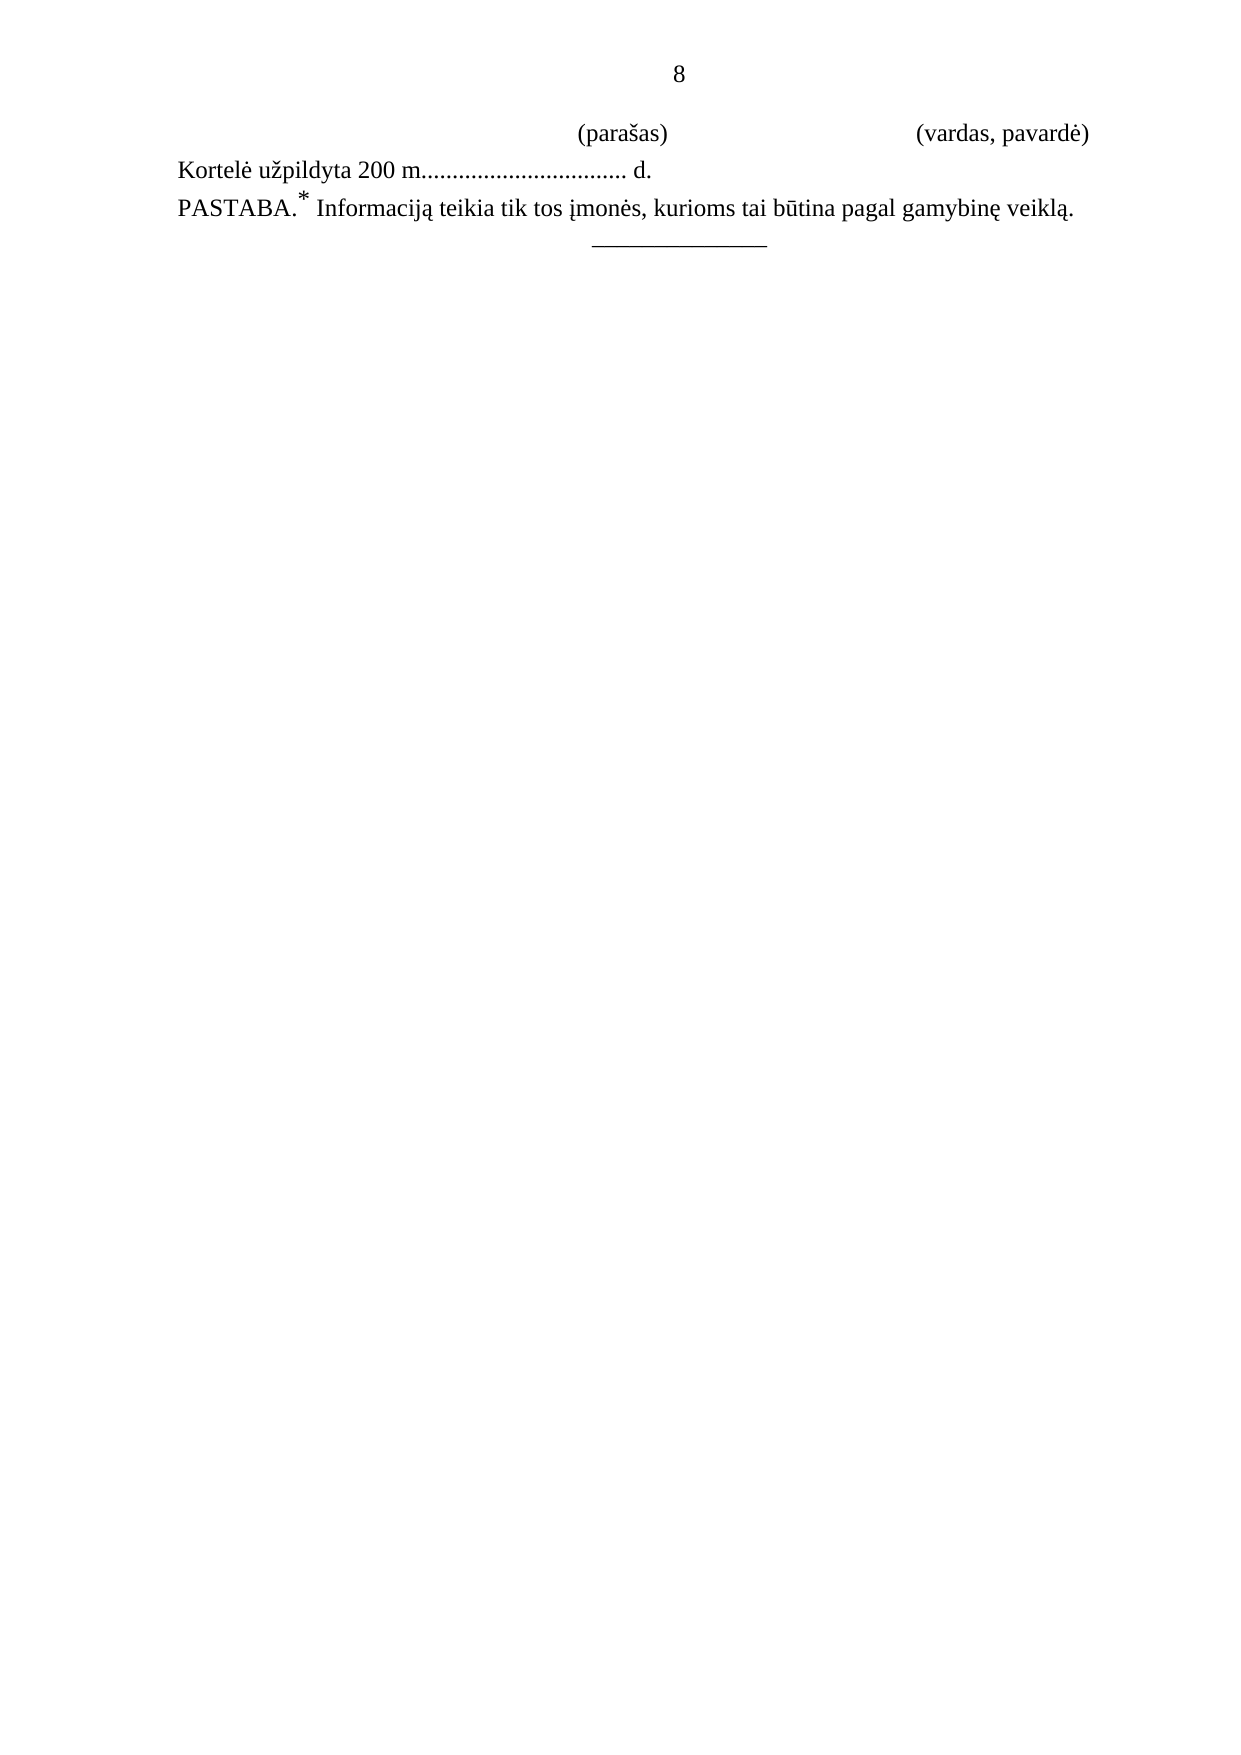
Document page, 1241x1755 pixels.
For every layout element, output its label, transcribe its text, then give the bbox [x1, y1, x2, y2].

text Kortelė užpildyta 200 m................................. d. [177, 155, 1181, 184]
text (parašas) (vardas, pavardė) [177, 118, 1181, 155]
text ______________ [177, 221, 1181, 250]
text PASTABA.* Informaciją teikia tik tos įmonės, kurioms tai būtina pagal gamybinę veiklą. [177, 184, 1181, 221]
